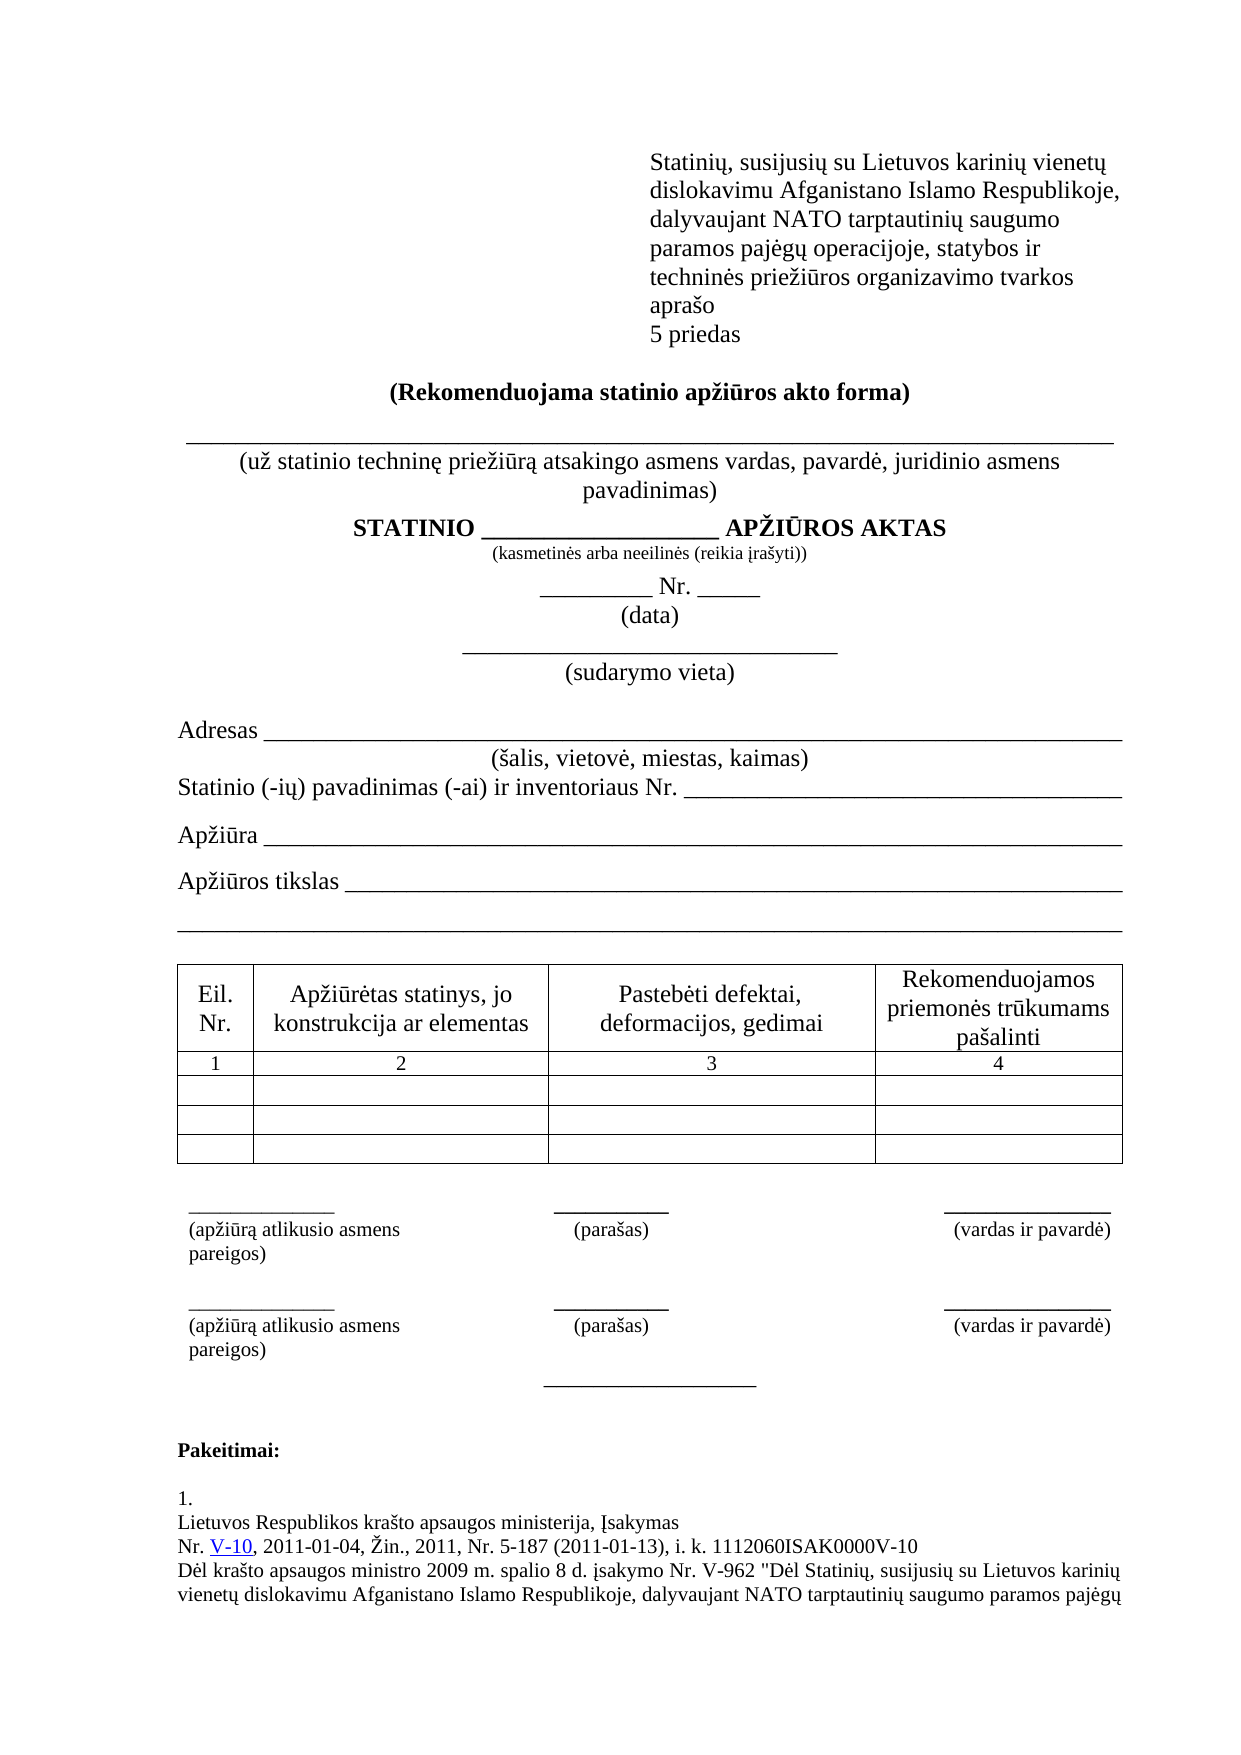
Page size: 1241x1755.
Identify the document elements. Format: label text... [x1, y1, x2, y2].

table_cell [876, 1106, 1122, 1134]
table_header ______________ (apžiūrą atlikusio asmens pareigos) [177, 1289, 494, 1361]
text (Rekomenduojama statinio apžiūros akto forma) [177, 377, 1122, 406]
text Adresas [177, 715, 1122, 743]
table_cell [549, 1135, 875, 1163]
table_header ________________ (vardas ir pavardė) [729, 1193, 1122, 1264]
text ______________________________ [177, 628, 1122, 657]
table_cell [178, 1106, 253, 1134]
table_cell [254, 1076, 548, 1104]
table_header ___________ (parašas) [494, 1193, 728, 1264]
text Apžiūra [177, 820, 1122, 849]
text _________________ [177, 1361, 1122, 1389]
text Statinių, susijusių su Lietuvos karinių vienetų dislokavimu Afganistano Islamo Respublikoje, dalyvaujant NATO tarptautinių saugumo paramos pajėgų operacijoje, statybos ir techninės priežiūros organizavimo tvarkos aprašo [649, 147, 1122, 319]
table_header ______________ (apžiūrą atlikusio asmens pareigos) [177, 1193, 494, 1264]
text (data) [177, 600, 1122, 628]
table_cell [178, 1076, 253, 1104]
table_cell [254, 1106, 548, 1134]
table_header Eil. Nr. [178, 965, 253, 1051]
table_cell [178, 1135, 253, 1163]
table_cell [549, 1106, 875, 1134]
text Dėl krašto apsaugos ministro 2009 m. spalio 8 d. įsakymo Nr. V-962 "Dėl Statinių, susijusių su Lietuvos karinių vienetų dislokavimu Afganistano Islamo Respublikoje, dalyvaujant NATO tarptautinių saugumo paramos pajėgų [177, 1558, 1122, 1606]
table_header Rekomenduojamos priemonės trūkumams pašalinti [876, 965, 1122, 1051]
table_cell [876, 1076, 1122, 1104]
text Lietuvos Respublikos krašto apsaugos ministerija, Įsakymas [177, 1510, 1122, 1534]
table_cell [549, 1076, 875, 1104]
text Nr. V-10, 2011-01-04, Žin., 2011, Nr. 5-187 (2011-01-13), i. k. 1112060ISAK0000V-10 [177, 1534, 1122, 1558]
text STATINIO ___________________ APŽIŪROS AKTAS [177, 513, 1122, 542]
table_cell 2 [254, 1052, 548, 1075]
text 5 priedas [649, 319, 1122, 348]
table_cell [254, 1135, 548, 1163]
text (už statinio techninę priežiūrą atsakingo asmens vardas, pavardė, juridinio asmens pavadinimas) [177, 446, 1122, 504]
text _________ Nr. _____ [177, 571, 1122, 600]
table_cell [876, 1135, 1122, 1163]
text (šalis, vietovė, miestas, kaimas) [177, 743, 1122, 772]
text Apžiūros tikslas [177, 866, 1122, 894]
text _ [177, 418, 1122, 446]
table_header Apžiūrėtas statinys, jo konstrukcija ar elementas [254, 965, 548, 1051]
text Statinio (-ių) pavadinimas (-ai) ir inventoriaus Nr. [177, 772, 1122, 801]
text _ [177, 906, 1122, 931]
text Pakeitimai: [177, 1438, 1122, 1462]
table_cell 4 [876, 1052, 1122, 1075]
table_cell 3 [549, 1052, 875, 1075]
text (kasmetinės arba neeilinės (reikia įrašyti)) [177, 542, 1122, 564]
table_header ________________ (vardas ir pavardė) [729, 1289, 1122, 1361]
table_header ___________ (parašas) [494, 1289, 728, 1361]
table_cell 1 [178, 1052, 253, 1075]
table_header Pastebėti defektai, deformacijos, gedimai [549, 965, 875, 1051]
text (sudarymo vieta) [177, 657, 1122, 686]
text 1. [177, 1486, 1122, 1510]
